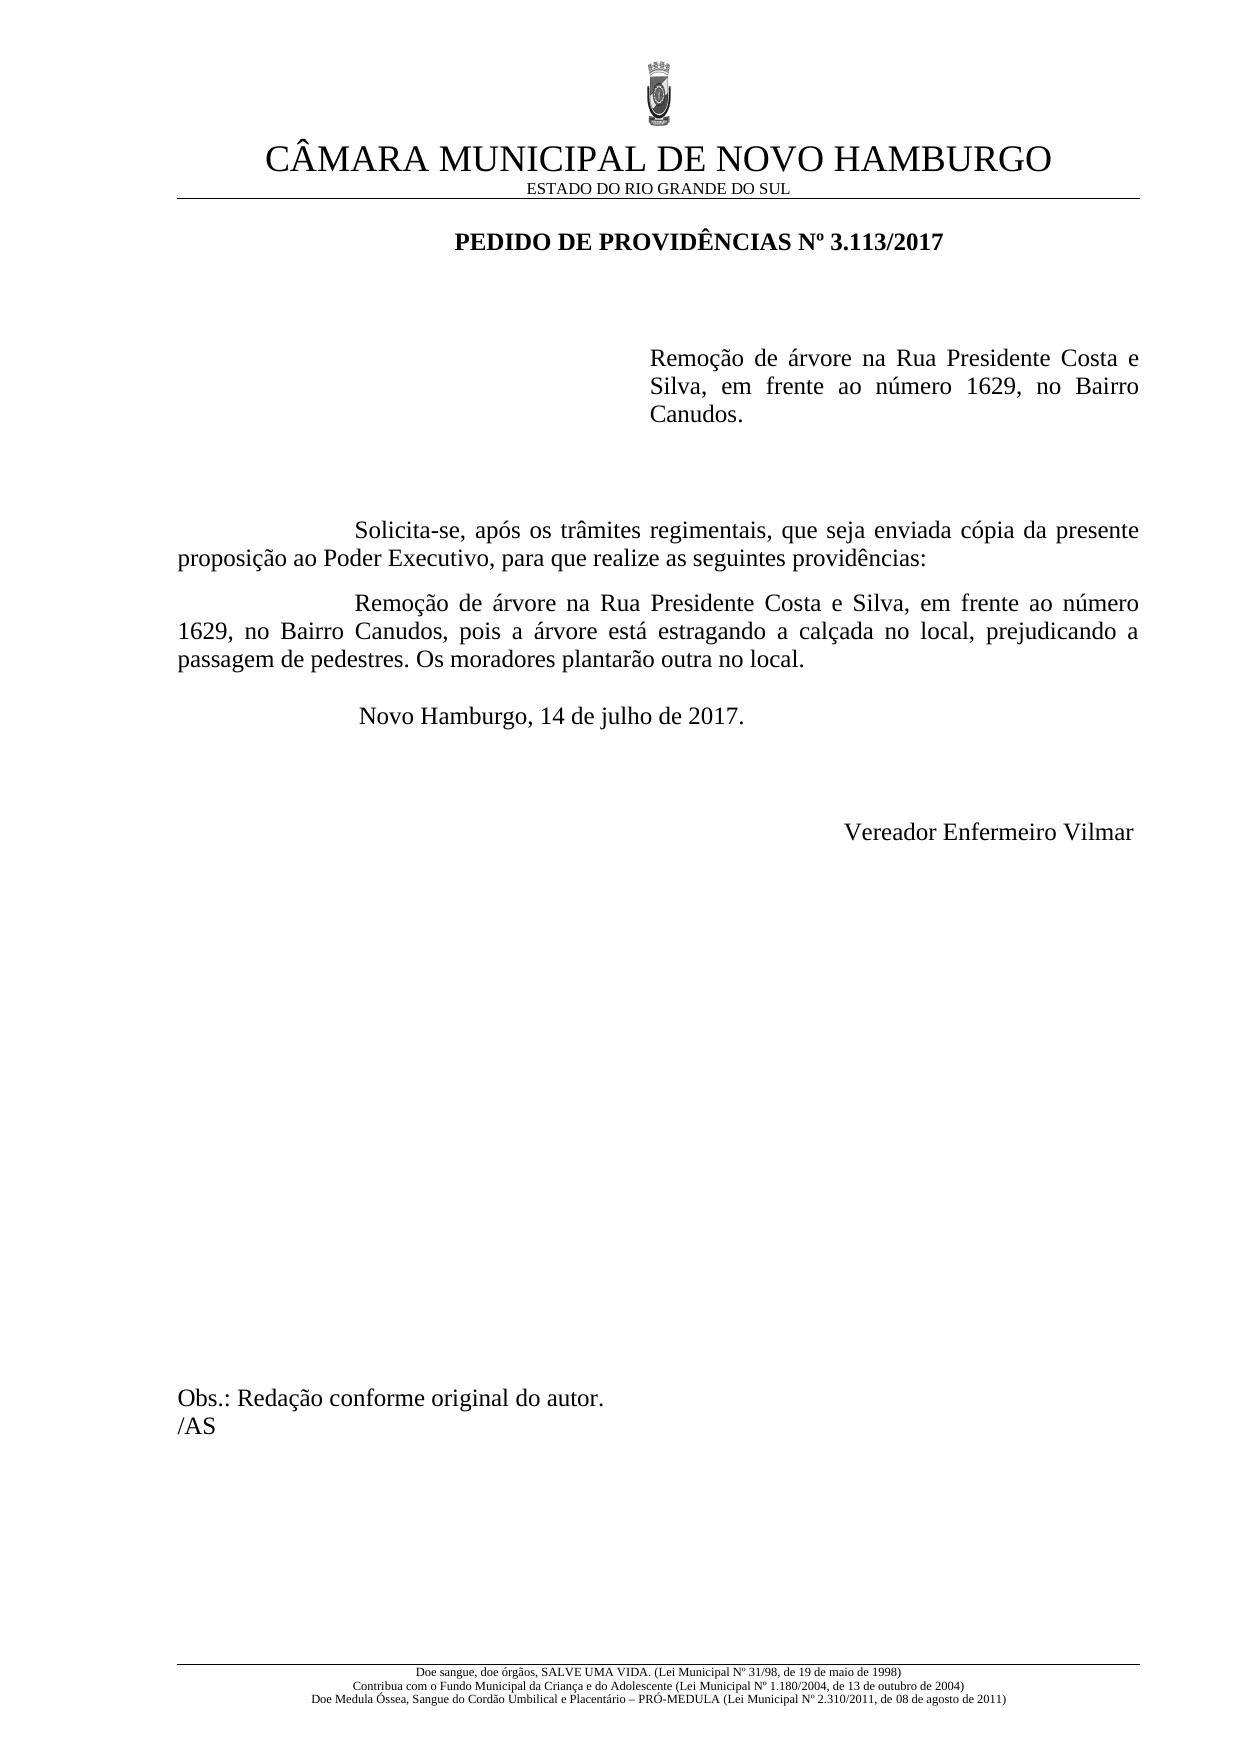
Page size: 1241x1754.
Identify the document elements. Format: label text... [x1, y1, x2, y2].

text PEDIDO DE PROVIDÊNCIAS Nº 3.113/2017 [177, 228, 1140, 256]
text Remoção de árvore na Rua Presidente Costa e Silva, em frente ao número 1629, no Bairro Canudos. [649, 344, 1140, 428]
text Solicita-se, após os trâmites regimentais, que seja enviada cópia da presente proposição ao Poder Executivo, para que realize as seguintes providências: [177, 516, 1140, 572]
text /AS [177, 1412, 1140, 1440]
text Novo Hamburgo, 14 de julho de 2017. [177, 702, 1140, 730]
text Vereador Enfermeiro Vilmar [177, 818, 1140, 846]
text Remoção de árvore na Rua Presidente Costa e Silva, em frente ao número 1629, no Bairro Canudos, pois a árvore está estragando a calçada no local, prejudicando a passagem de pedestres. Os moradores plantarão outra no local. [177, 589, 1140, 672]
text Obs.: Redação conforme original do autor. [177, 1384, 1140, 1412]
